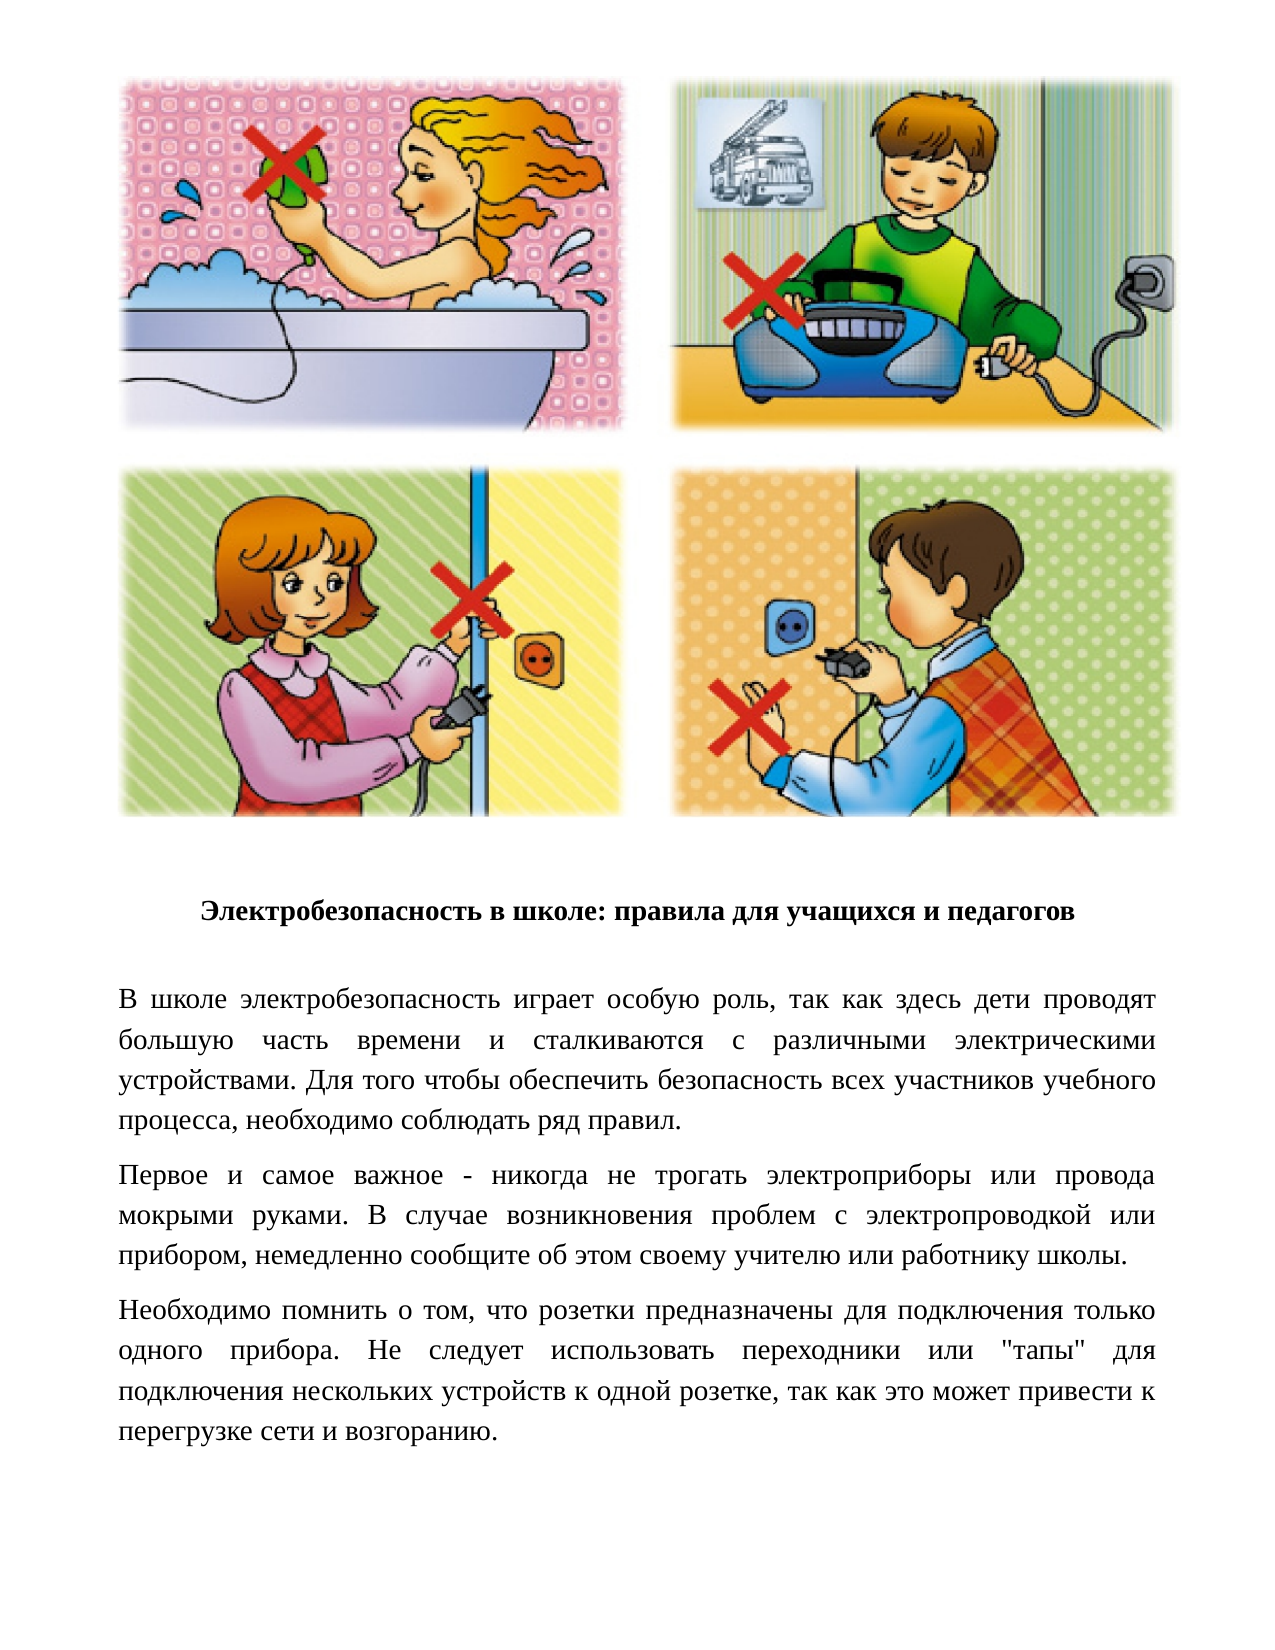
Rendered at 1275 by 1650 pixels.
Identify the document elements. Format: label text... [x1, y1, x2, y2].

text Первое и самое важное - никогда не трогать электроприборы или провода мокрыми руками. В случае возникновения проблем с электропроводкой или прибором, немедленно сообщите об этом своему учителю или работнику школы. [118, 1157, 1157, 1271]
text Необходимо помнить о том, что розетки предназначены для подключения только одного прибора. Не следует использовать переходники или "тапы" для подключения нескольких устройств к одной розетке, так как это может привести к перегрузке сети и возгоранию. [118, 1292, 1157, 1446]
subtitle Электробезопасность в школе: правила для учащихся и педагогов [118, 893, 1157, 927]
text В школе электробезопасность играет особую роль, так как здесь дети проводят большую часть времени и сталкиваются с различными электрическими устройствами. Для того чтобы обеспечить безопасность всех участников учебного процесса, необходимо соблюдать ряд правил. [118, 982, 1157, 1136]
